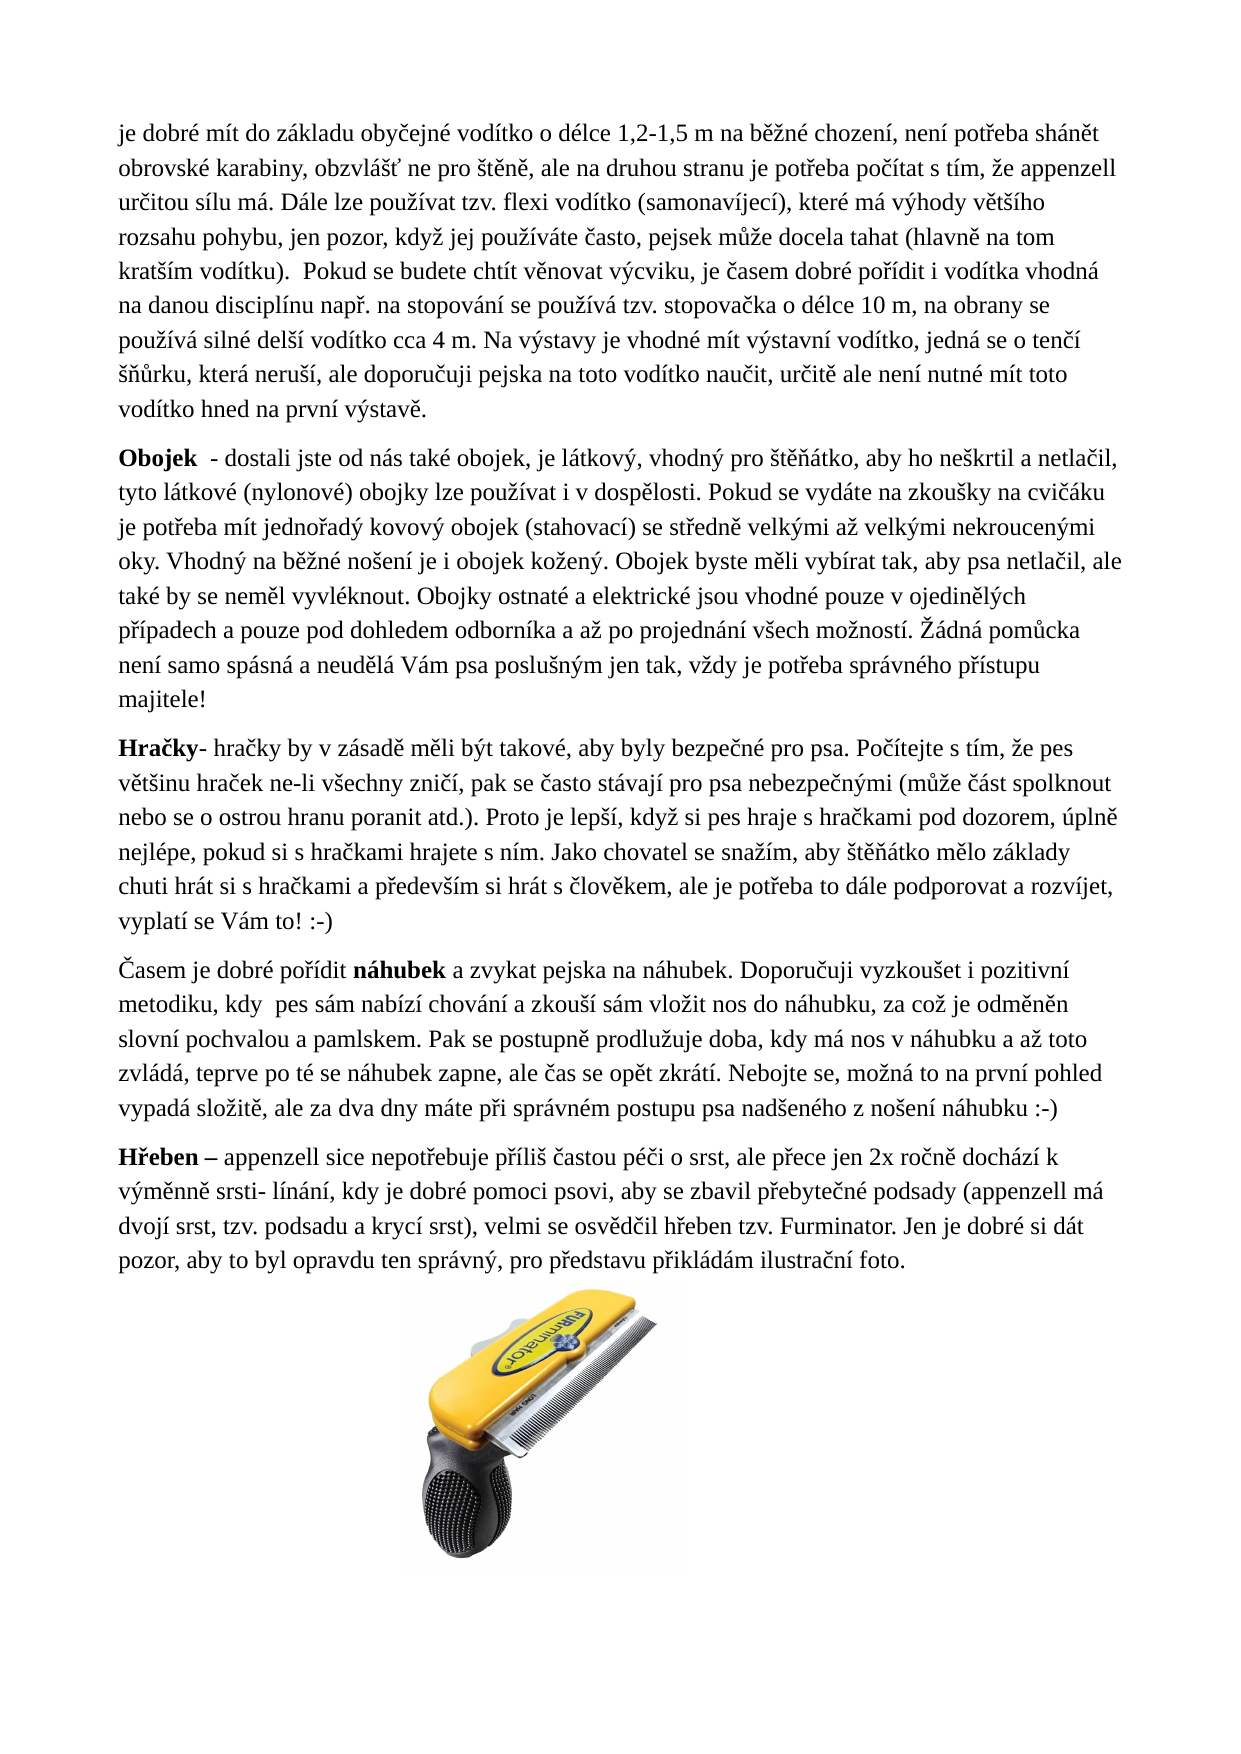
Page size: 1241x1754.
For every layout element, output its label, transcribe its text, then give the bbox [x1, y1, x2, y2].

text Obojek - dostali jste od nás také obojek, je látkový, vhodný pro štěňátko, aby ho neškrtil a netlačil, tyto látkové (nylonové) obojky lze používat i v dospělosti. Pokud se vydáte na zkoušky na cvičáku je potřeba mít jednořadý kovový obojek (stahovací) se středně velkými až velkými nekroucenými oky. Vhodný na běžné nošení je i obojek kožený. Obojek byste měli vybírat tak, aby psa netlačil, ale také by se neměl vyvléknout. Obojky ostnaté a elektrické jsou vhodné pouze v ojedinělých případech a pouze pod dohledem odborníka a až po projednání všech možností. Žádná pomůcka není samo spásná a neudělá Vám psa poslušným jen tak, vždy je potřeba správného přístupu majitele! [118, 443, 1122, 713]
text Hračky- hračky by v zásadě měli být takové, aby byly bezpečné pro psa. Počítejte s tím, že pes většinu hraček ne-li všechny zničí, pak se často stávají pro psa nebezpečnými (může část spolknout nebo se o ostrou hranu poranit atd.). Proto je lepší, když si pes hraje s hračkami pod dozorem, úplně nejlépe, pokud si s hračkami hrajete s ním. Jako chovatel se snažím, aby štěňátko mělo základy chuti hrát si s hračkami a především si hrát s člověkem, ale je potřeba to dále podporovat a rozvíjet, vyplatí se Vám to! :-) [118, 733, 1122, 934]
text Hřeben – appenzell sice nepotřebuje příliš častou péči o srst, ale přece jen 2x ročně dochází k výměnně srsti- línání, kdy je dobré pomoci psovi, aby se zbavil přebytečné podsady (appenzell má dvojí srst, tzv. podsadu a krycí srst), velmi se osvědčil hřeben tzv. Furminator. Jen je dobré si dát pozor, aby to byl opravdu ten správný, pro představu přikládám ilustrační foto. [118, 1142, 1122, 1274]
text Časem je dobré pořídit náhubek a zvykat pejska na náhubek. Doporučuji vyzkoušet i pozitivní metodiku, kdy pes sám nabízí chování a zkouší sám vložit nos do náhubku, za což je odměněn slovní pochvalou a pamlskem. Pak se postupně prodlužuje doba, kdy má nos v náhubku a až toto zvládá, teprve po té se náhubek zapne, ale čas se opět zkrátí. Nebojte se, možná to na první pohled vypadá složitě, ale za dva dny máte při správném postupu psa nadšeného z nošení náhubku :-) [118, 955, 1122, 1122]
text je dobré mít do základu obyčejné vodítko o délce 1,2-1,5 m na běžné chození, není potřeba shánět obrovské karabiny, obzvlášť ne pro štěně, ale na druhou stranu je potřeba počítat s tím, že appenzell určitou sílu má. Dále lze používat tzv. flexi vodítko (samonavíjecí), které má výhody většího rozsahu pohybu, jen pozor, když jej používáte často, pejsek může docela tahat (hlavně na tom kratším vodítku). Pokud se budete chtít věnovat výcviku, je časem dobré pořídit i vodítka vhodná na danou disciplínu např. na stopování se používá tzv. stopovačka o délce 10 m, na obrany se používá silné delší vodítko cca 4 m. Na výstavy je vhodné mít výstavní vodítko, jedná se o tenčí šňůrku, která neruší, ale doporučuji pejska na toto vodítko naučit, určitě ale není nutné mít toto vodítko hned na první výstavě. [118, 118, 1122, 423]
picture [401, 1281, 684, 1572]
